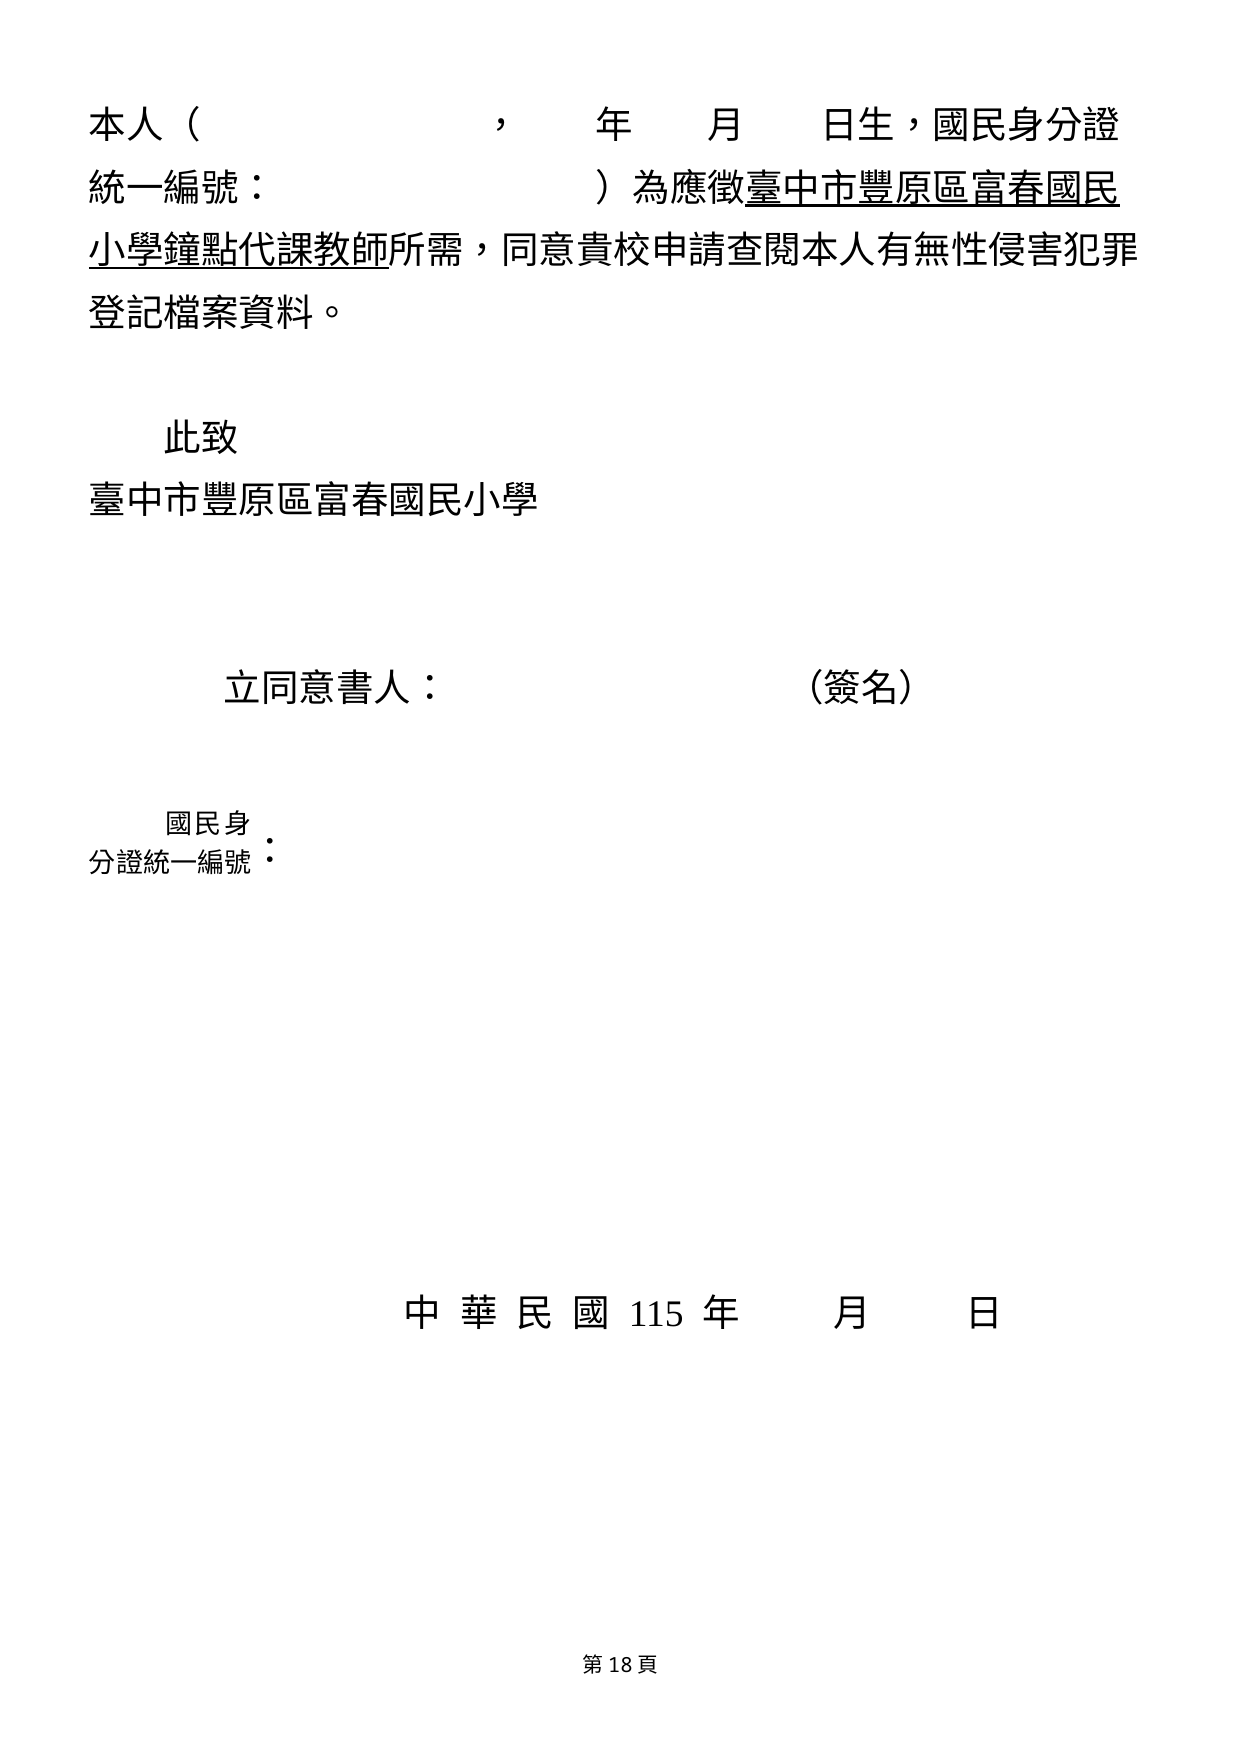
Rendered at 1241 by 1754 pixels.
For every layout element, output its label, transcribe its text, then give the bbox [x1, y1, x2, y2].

text 此致 [89, 393, 1152, 456]
text 本人（ ， 年 月 日生，國民身分證統一編號： ）為應徵臺中市豐原區富春國民小學鐘點代課教師所需，同意貴校申請查閱本人有無性侵害犯罪登記檔案資料。 [89, 81, 1152, 331]
text 立同意書人： （簽名） [89, 643, 1152, 706]
text 國民身分證統一編號： [89, 768, 1152, 893]
text 臺中市豐原區富春國民小學 [89, 456, 1152, 518]
text 中 華 民 國 115 年 月 日 [89, 1268, 1152, 1331]
